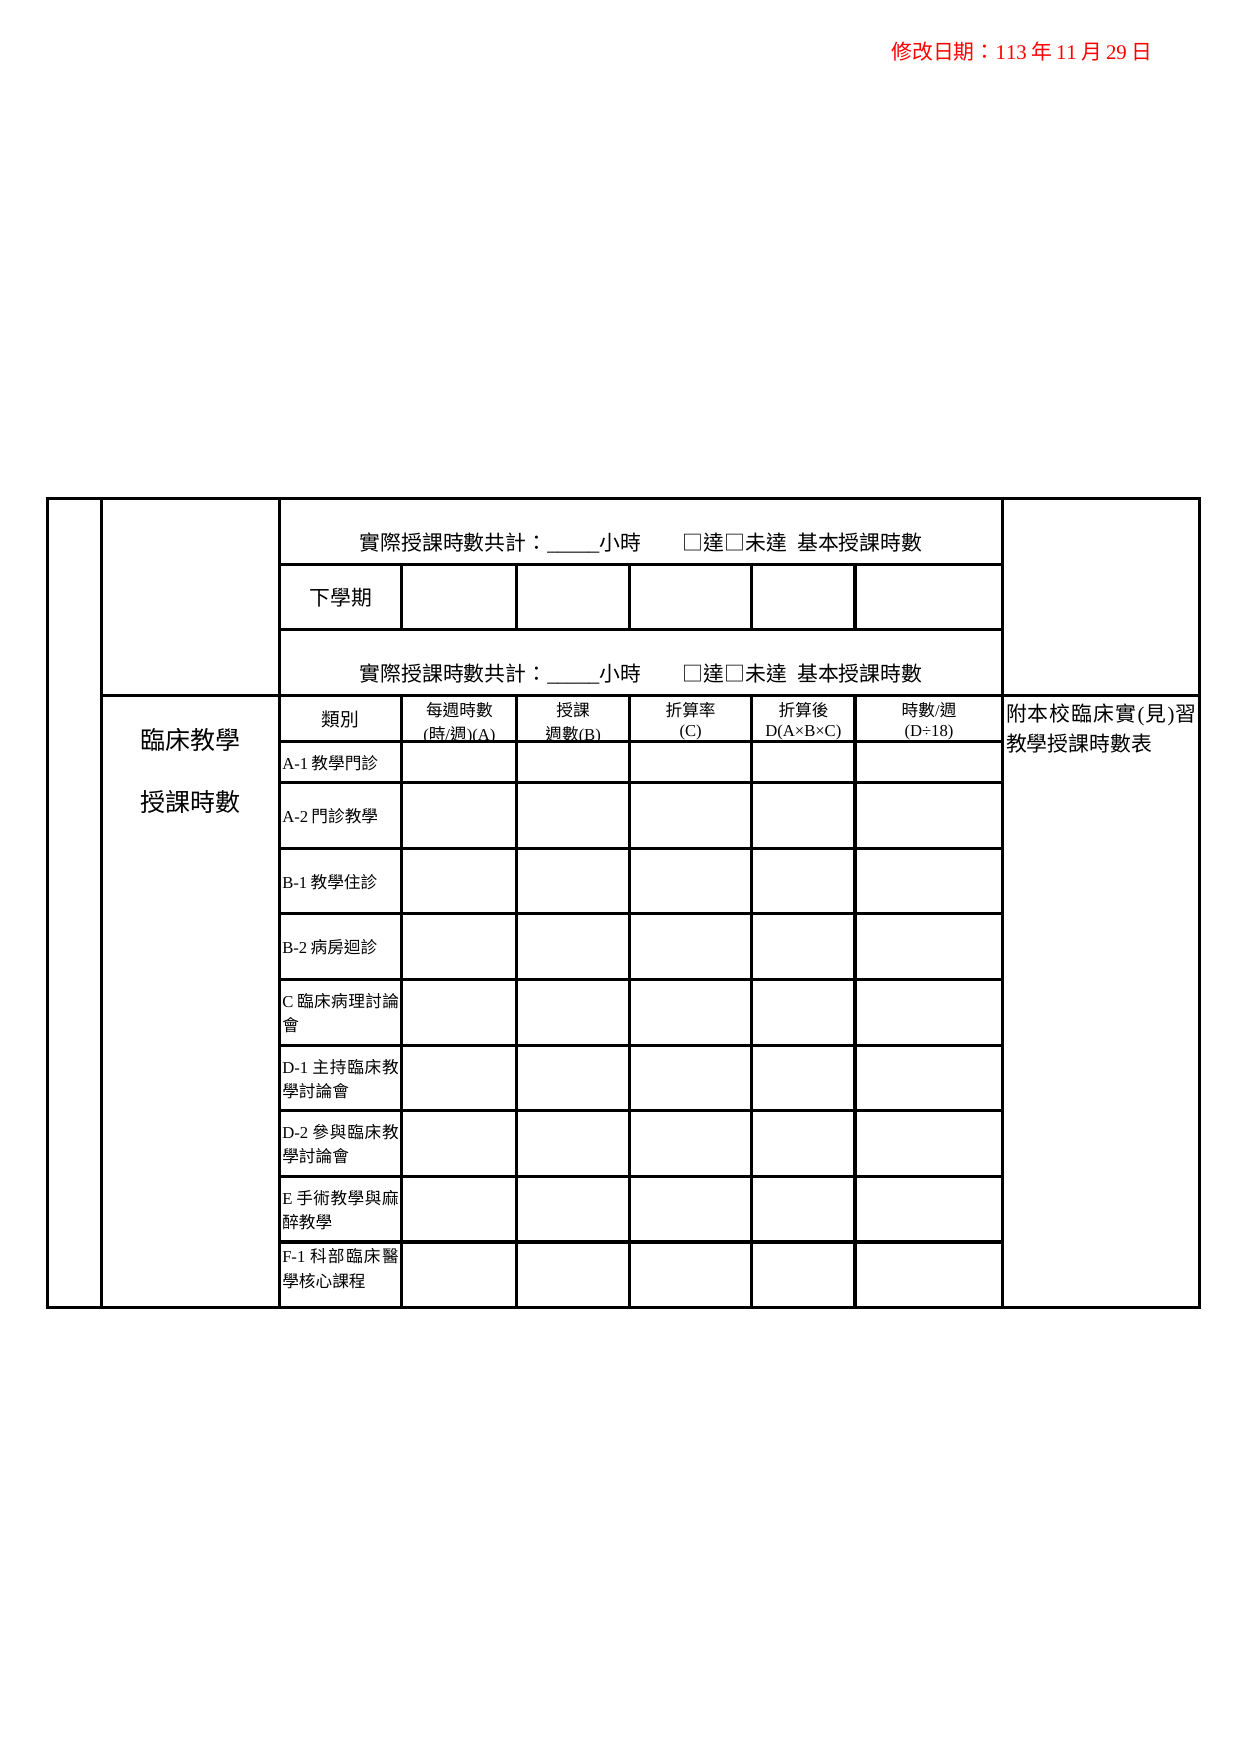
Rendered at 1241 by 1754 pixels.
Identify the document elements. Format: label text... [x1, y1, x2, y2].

table_cell [403, 1178, 515, 1240]
table_cell [857, 566, 1001, 628]
table_cell 下學期 [281, 566, 400, 628]
table_cell [857, 1244, 1001, 1306]
table_cell [518, 915, 628, 978]
table_cell [631, 915, 750, 978]
table_cell [631, 850, 750, 912]
table_cell [403, 743, 515, 781]
table_cell [403, 1244, 515, 1306]
table_cell E手術教學與麻醉教學 [281, 1178, 400, 1240]
table_cell [49, 500, 100, 1306]
table_cell [857, 981, 1001, 1043]
table_cell C臨床病理討論會 [281, 981, 400, 1043]
table_cell [403, 566, 515, 628]
table_cell 折算後 D(A×B×C) [753, 697, 853, 739]
table_cell 實際授課時數共計：_____小時 □達□未達 基本授課時數 [281, 631, 1001, 694]
table_cell 類別 [281, 697, 400, 739]
table_cell [518, 1244, 628, 1306]
table_cell [857, 743, 1001, 781]
table_cell 臨床教學 授課時數 [103, 697, 278, 1306]
table_cell [1004, 500, 1198, 694]
table_cell [753, 1178, 853, 1240]
table_cell [753, 915, 853, 978]
table_cell [518, 850, 628, 912]
table_cell [631, 743, 750, 781]
table_cell [753, 566, 853, 628]
table_cell [753, 784, 853, 847]
table_cell [631, 1112, 750, 1175]
table_cell [857, 784, 1001, 847]
table_cell 實際授課時數共計：_____小時 □達□未達 基本授課時數 [281, 500, 1001, 562]
table_cell [857, 915, 1001, 978]
table_cell [857, 1047, 1001, 1109]
table_cell [753, 1112, 853, 1175]
table_cell [518, 981, 628, 1043]
table_cell [753, 1047, 853, 1109]
table_cell [631, 1244, 750, 1306]
table_cell B-1教學住診 [281, 850, 400, 912]
table_cell B-2病房迴診 [281, 915, 400, 978]
table_cell [403, 1112, 515, 1175]
table_cell [403, 1047, 515, 1109]
table_cell [631, 981, 750, 1043]
table_cell [631, 1178, 750, 1240]
table_cell [857, 850, 1001, 912]
table_cell [403, 981, 515, 1043]
table_cell [518, 743, 628, 781]
table_cell D-2參與臨床教學討論會 [281, 1112, 400, 1175]
table_cell 每週時數 (時/週)(A) [403, 697, 515, 739]
table_cell [518, 784, 628, 847]
table_cell 時數/週 (D÷18) [857, 697, 1001, 739]
table_cell 授課 週數(B) [518, 697, 628, 739]
table_cell [103, 500, 278, 694]
table_cell [403, 915, 515, 978]
table_cell F-1科部臨床醫學核心課程 [281, 1244, 400, 1306]
table_cell [631, 566, 750, 628]
table_cell [753, 850, 853, 912]
table_cell [753, 981, 853, 1043]
table_cell [857, 1112, 1001, 1175]
table_cell [518, 1112, 628, 1175]
table_cell 折算率 (C) [631, 697, 750, 739]
table_cell A-2門診教學 [281, 784, 400, 847]
table_cell [857, 1178, 1001, 1240]
table_cell [753, 1244, 853, 1306]
table_cell A-1教學門診 [281, 743, 400, 781]
table_cell [518, 1047, 628, 1109]
table_cell [753, 743, 853, 781]
table_cell D-1主持臨床教學討論會 [281, 1047, 400, 1109]
table_cell [518, 566, 628, 628]
table_cell 附本校臨床實(見)習教學授課時數表 [1004, 697, 1198, 1306]
table_cell [403, 784, 515, 847]
table_cell [518, 1178, 628, 1240]
table_cell [631, 784, 750, 847]
table_cell [403, 850, 515, 912]
table_cell [631, 1047, 750, 1109]
